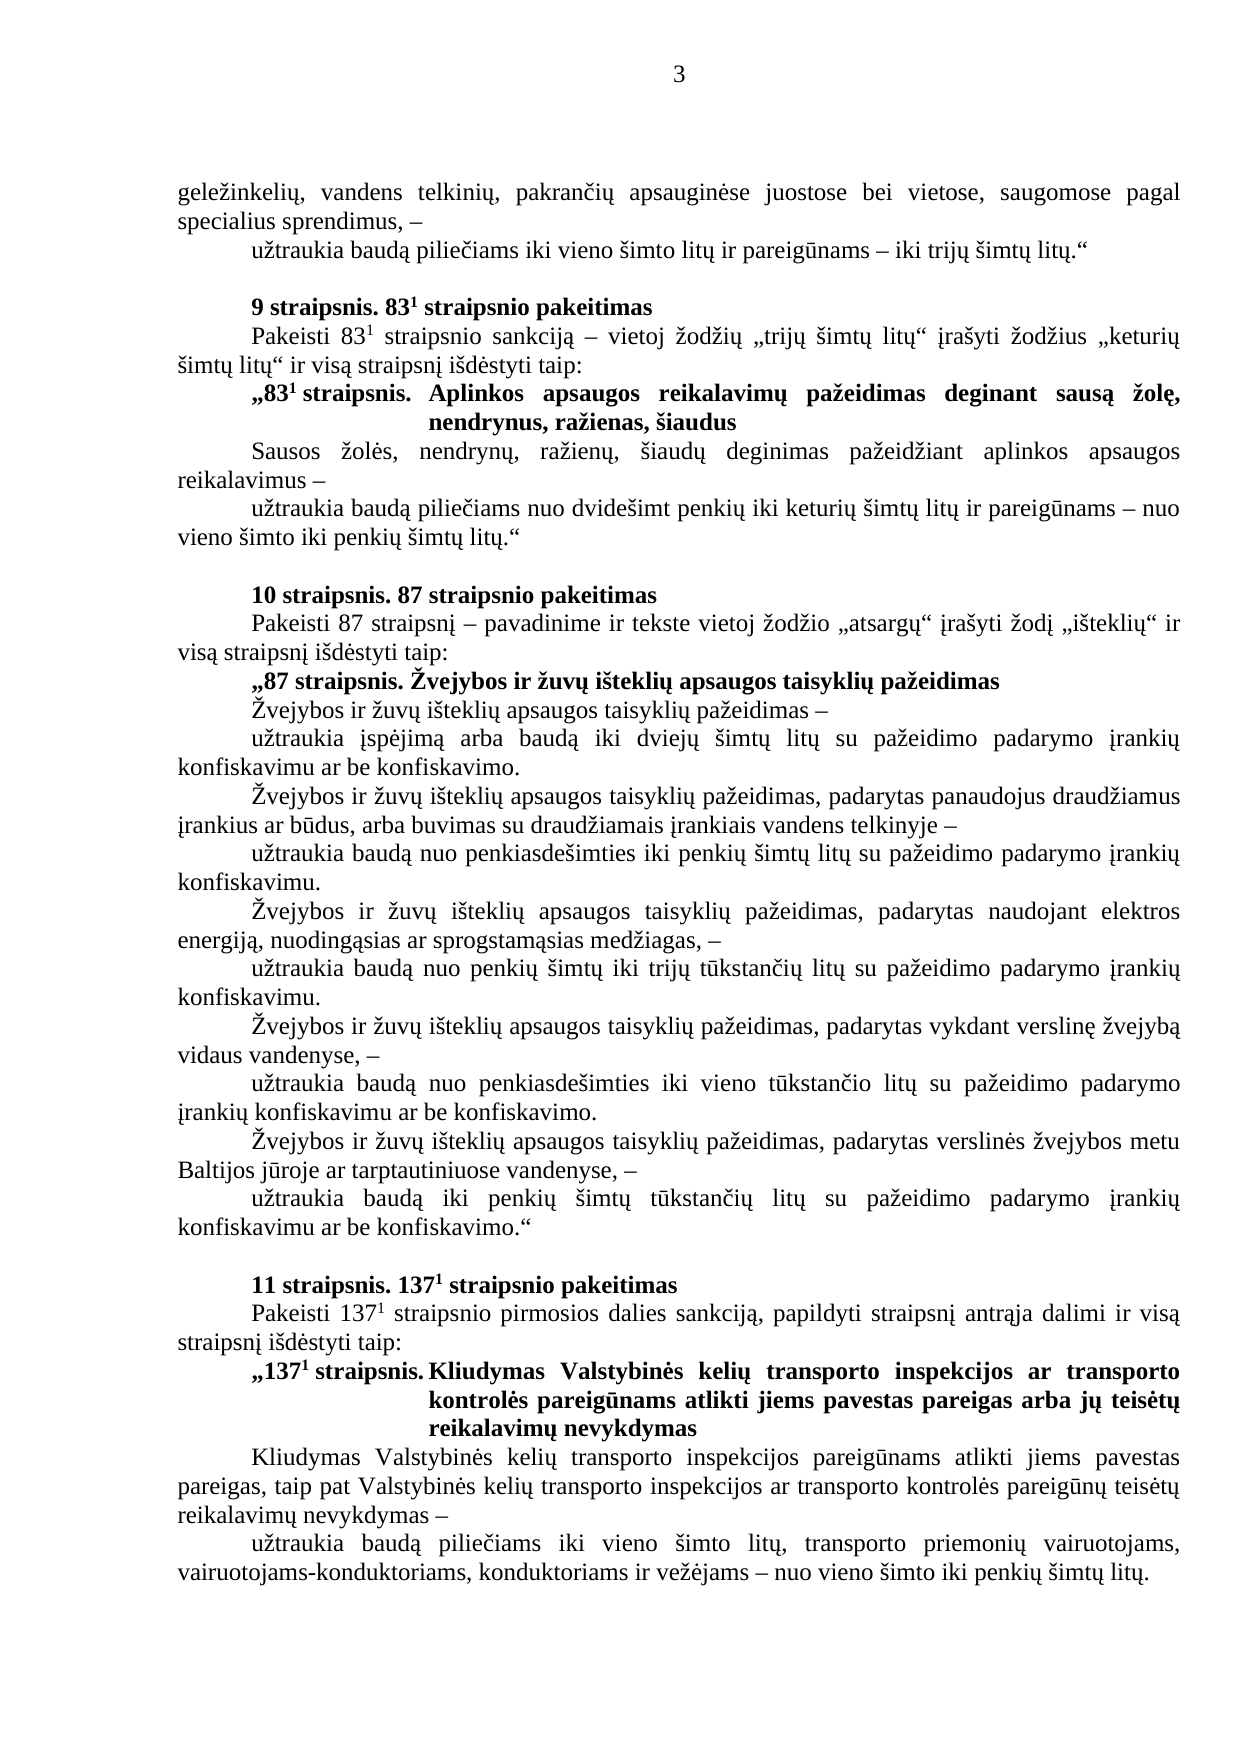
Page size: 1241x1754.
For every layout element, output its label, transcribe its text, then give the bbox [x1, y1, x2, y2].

text 10 straipsnis. 87 straipsnio pakeitimas [177, 580, 1181, 608]
text Kliudymas Valstybinės kelių transporto inspekcijos pareigūnams atlikti jiems pavestas pareigas, taip pat Valstybinės kelių transporto inspekcijos ar transporto kontrolės pareigūnų teisėtų reikalavimų nevykdymas – [177, 1442, 1181, 1528]
text Pakeisti 831 straipsnio sankciją – vietoj žodžių „trijų šimtų litų“ įrašyti žodžius „keturių šimtų litų“ ir visą straipsnį išdėstyti taip: [177, 321, 1181, 378]
text užtraukia baudą nuo penkių šimtų iki trijų tūkstančių litų su pažeidimo padarymo įrankių konfiskavimu. [177, 953, 1181, 1011]
text Sausos žolės, nendrynų, ražienų, šiaudų deginimas pažeidžiant aplinkos apsaugos reikalavimus – [177, 436, 1181, 493]
text užtraukia baudą nuo penkiasdešimties iki vieno tūkstančio litų su pažeidimo padarymo įrankių konfiskavimu ar be konfiskavimo. [177, 1068, 1181, 1126]
text „1371 straipsnis. Kliudymas Valstybinės kelių transporto inspekcijos ar transporto kontrolės pareigūnams atlikti jiems pavestas pareigas arba jų teisėtų reikalavimų nevykdymas [251, 1356, 1181, 1442]
text užtraukia baudą iki penkių šimtų tūkstančių litų su pažeidimo padarymo įrankių konfiskavimu ar be konfiskavimo.“ [177, 1183, 1181, 1241]
text užtraukia baudą piliečiams nuo dvidešimt penkių iki keturių šimtų litų ir pareigūnams – nuo vieno šimto iki penkių šimtų litų.“ [177, 493, 1181, 551]
text „831 straipsnis. Aplinkos apsaugos reikalavimų pažeidimas deginant sausą žolę, nendrynus, ražienas, šiaudus [251, 378, 1181, 436]
text 11 straipsnis. 1371 straipsnio pakeitimas [177, 1270, 1181, 1298]
text 9 straipsnis. 831 straipsnio pakeitimas [177, 292, 1181, 321]
text užtraukia baudą piliečiams iki vieno šimto litų ir pareigūnams – iki trijų šimtų litų.“ [177, 235, 1181, 263]
text Žvejybos ir žuvų išteklių apsaugos taisyklių pažeidimas, padarytas naudojant elektros energiją, nuodingąsias ar sprogstamąsias medžiagas, – [177, 896, 1181, 953]
text Žvejybos ir žuvų išteklių apsaugos taisyklių pažeidimas, padarytas verslinės žvejybos metu Baltijos jūroje ar tarptautiniuose vandenyse, – [177, 1126, 1181, 1183]
text užtraukia įspėjimą arba baudą iki dviejų šimtų litų su pažeidimo padarymo įrankių konfiskavimu ar be konfiskavimo. [177, 723, 1181, 781]
text užtraukia baudą nuo penkiasdešimties iki penkių šimtų litų su pažeidimo padarymo įrankių konfiskavimu. [177, 838, 1181, 896]
text Žvejybos ir žuvų išteklių apsaugos taisyklių pažeidimas, padarytas vykdant verslinę žvejybą vidaus vandenyse, – [177, 1011, 1181, 1068]
text Pakeisti 87 straipsnį – pavadinime ir tekste vietoj žodžio „atsargų“ įrašyti žodį „išteklių“ ir visą straipsnį išdėstyti taip: [177, 608, 1181, 666]
text užtraukia baudą piliečiams iki vieno šimto litų, transporto priemonių vairuotojams, vairuotojams-konduktoriams, konduktoriams ir vežėjams – nuo vieno šimto iki penkių šimtų litų. [177, 1528, 1181, 1586]
text Žvejybos ir žuvų išteklių apsaugos taisyklių pažeidimas, padarytas panaudojus draudžiamus įrankius ar būdus, arba buvimas su draudžiamais įrankiais vandens telkinyje – [177, 781, 1181, 838]
text „87 straipsnis. Žvejybos ir žuvų išteklių apsaugos taisyklių pažeidimas [177, 666, 1181, 695]
text Žvejybos ir žuvų išteklių apsaugos taisyklių pažeidimas – [177, 695, 1181, 723]
text Pakeisti 1371 straipsnio pirmosios dalies sankciją, papildyti straipsnį antrąja dalimi ir visą straipsnį išdėstyti taip: [177, 1298, 1181, 1356]
text geležinkelių, vandens telkinių, pakrančių apsauginėse juostose bei vietose, saugomose pagal specialius sprendimus, – [177, 177, 1181, 235]
